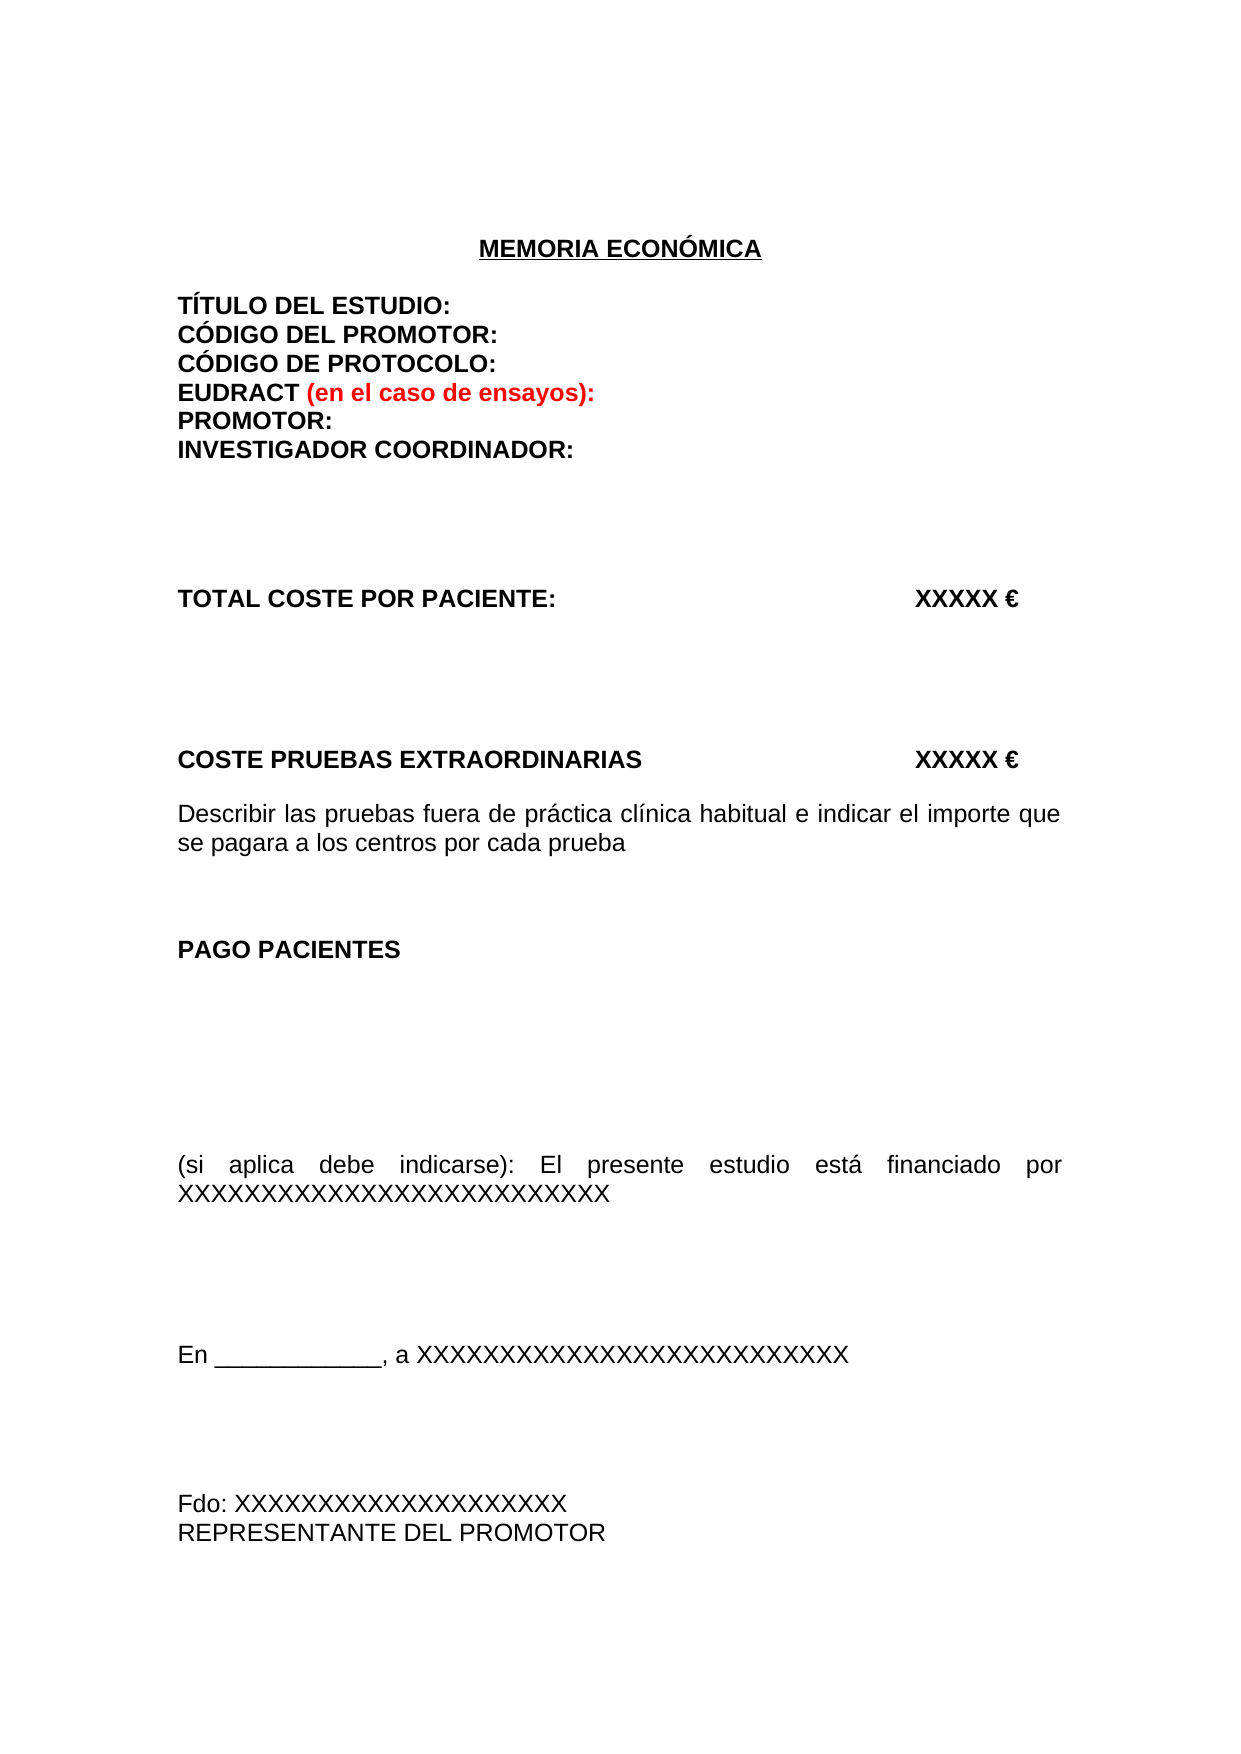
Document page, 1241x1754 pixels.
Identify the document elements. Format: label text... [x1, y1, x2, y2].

text REPRESENTANTE DEL PROMOTOR [177, 1518, 1063, 1546]
text EUDRACT (en el caso de ensayos): [177, 378, 1063, 406]
text TOTAL COSTE POR PACIENTE: XXXXX € [177, 584, 1063, 613]
text TÍTULO DEL ESTUDIO: [177, 291, 1063, 320]
text En ____________, a XXXXXXXXXXXXXXXXXXXXXXXXXX [177, 1340, 1063, 1369]
text CÓDIGO DEL PROMOTOR: [177, 320, 1063, 349]
text (si aplica debe indicarse): El presente estudio está financiado por XXXXXXXXXXXXXXXXXXXXXXXXXX [177, 1150, 1063, 1208]
text Fdo: XXXXXXXXXXXXXXXXXXXX [177, 1489, 1063, 1518]
text PROMOTOR: [177, 406, 1063, 435]
text MEMORIA ECONÓMICA [177, 234, 1063, 263]
text COSTE PRUEBAS EXTRAORDINARIAS XXXXX € [177, 745, 1063, 774]
text CÓDIGO DE PROTOCOLO: [177, 349, 1063, 378]
text PAGO PACIENTES [177, 935, 1063, 964]
text Describir las pruebas fuera de práctica clínica habitual e indicar el importe que se pagara a los centros por cada prueba [177, 799, 1063, 856]
text INVESTIGADOR COORDINADOR: [177, 435, 1063, 464]
